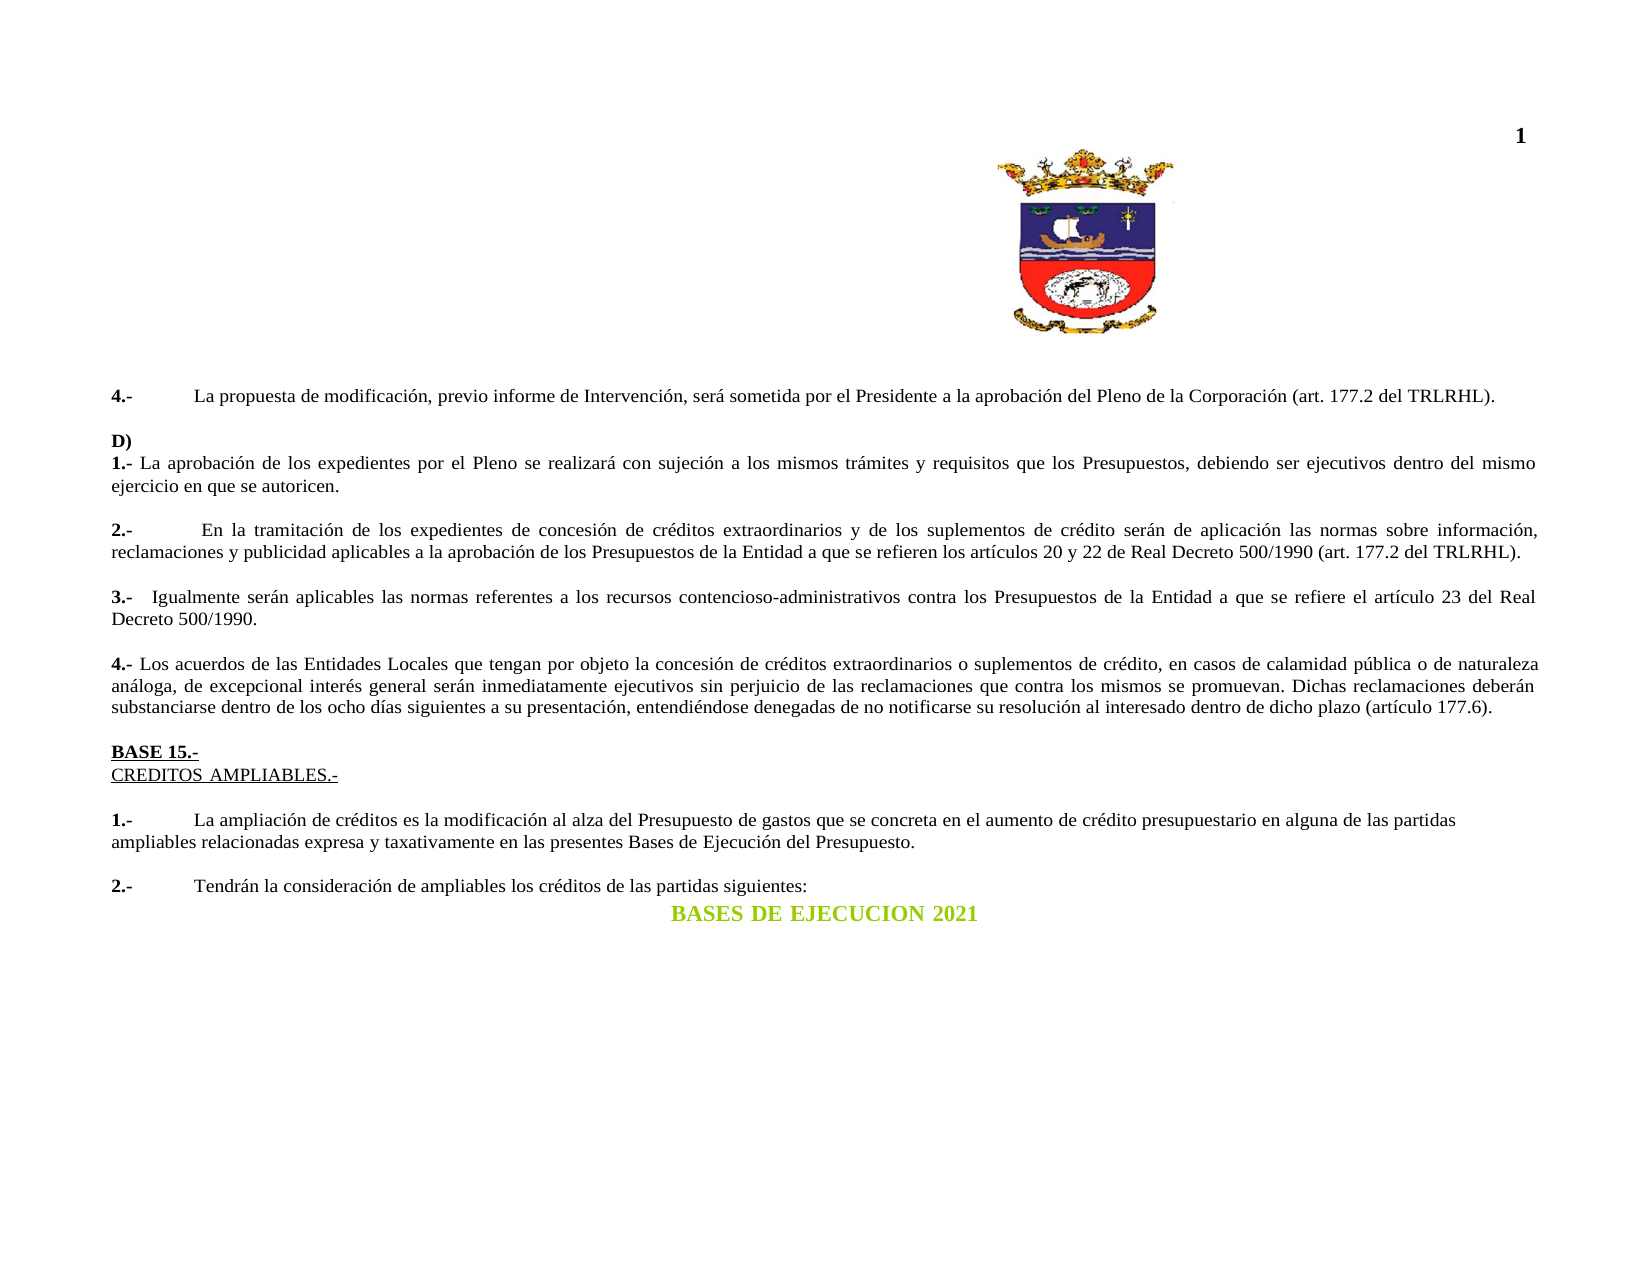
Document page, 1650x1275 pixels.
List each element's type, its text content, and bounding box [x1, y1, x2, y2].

text 1.- La ampliación de créditos es la modificación al alza del Presupuesto de gastos que se concreta en el aumento de crédito presupuestario en alguna de las partidas ampliables relacionadas expresa y taxativamente en las presentes Bases de Ejecución del Presupuesto. [111, 809, 1539, 852]
text 1.- La aprobación de los expedientes por el Pleno se realizará con sujeción a los mismos trámites y requisitos que los Presupuestos, debiendo ser ejecutivos dentro del mismo ejercicio en que se autoricen. [111, 452, 1539, 496]
text 3.- Igualmente serán aplicables las normas referentes a los recursos contencioso-administrativos contra los Presupuestos de la Entidad a que se refiere el artículo 23 del Real Decreto 500/1990. [111, 586, 1539, 629]
text BASES DE EJECUCION 2021 [99, 900, 1549, 927]
text 4.- Los acuerdos de las Entidades Locales que tengan por objeto la concesión de créditos extraordinarios o suplementos de crédito, en casos de calamidad pública o de naturaleza análoga, de excepcional interés general serán inmediatamente ejecutivos sin perjuicio de las reclamaciones que contra los mismos se promuevan. Dichas reclamaciones deberán substanciarse dentro de los ocho días siguientes a su presentación, entendiéndose denegadas de no notificarse su resolución al interesado dentro de dicho plazo (artículo 177.6). [111, 652, 1539, 718]
text 2.- En la tramitación de los expedientes de concesión de créditos extraordinarios y de los suplementos de crédito serán de aplicación las normas sobre información, reclamaciones y publicidad aplicables a la aprobación de los Presupuestos de la Entidad a que se refieren los artículos 20 y 22 de Real Decreto 500/1990 (art. 177.2 del TRLRHL). [111, 519, 1539, 562]
subtitle BASE 15.- [111, 741, 1550, 763]
subtitle D) [111, 430, 1550, 451]
text 4.- La propuesta de modificación, previo informe de Intervención, será sometida por el Presidente a la aprobación del Pleno de la Corporación (art. 177.2 del TRLRHL). [111, 385, 1550, 406]
text CREDITOS AMPLIABLES.- [111, 764, 1550, 785]
text 1 [98, 122, 1526, 148]
text 2.- Tendrán la consideración de ampliables los créditos de las partidas siguientes: [111, 875, 1550, 897]
